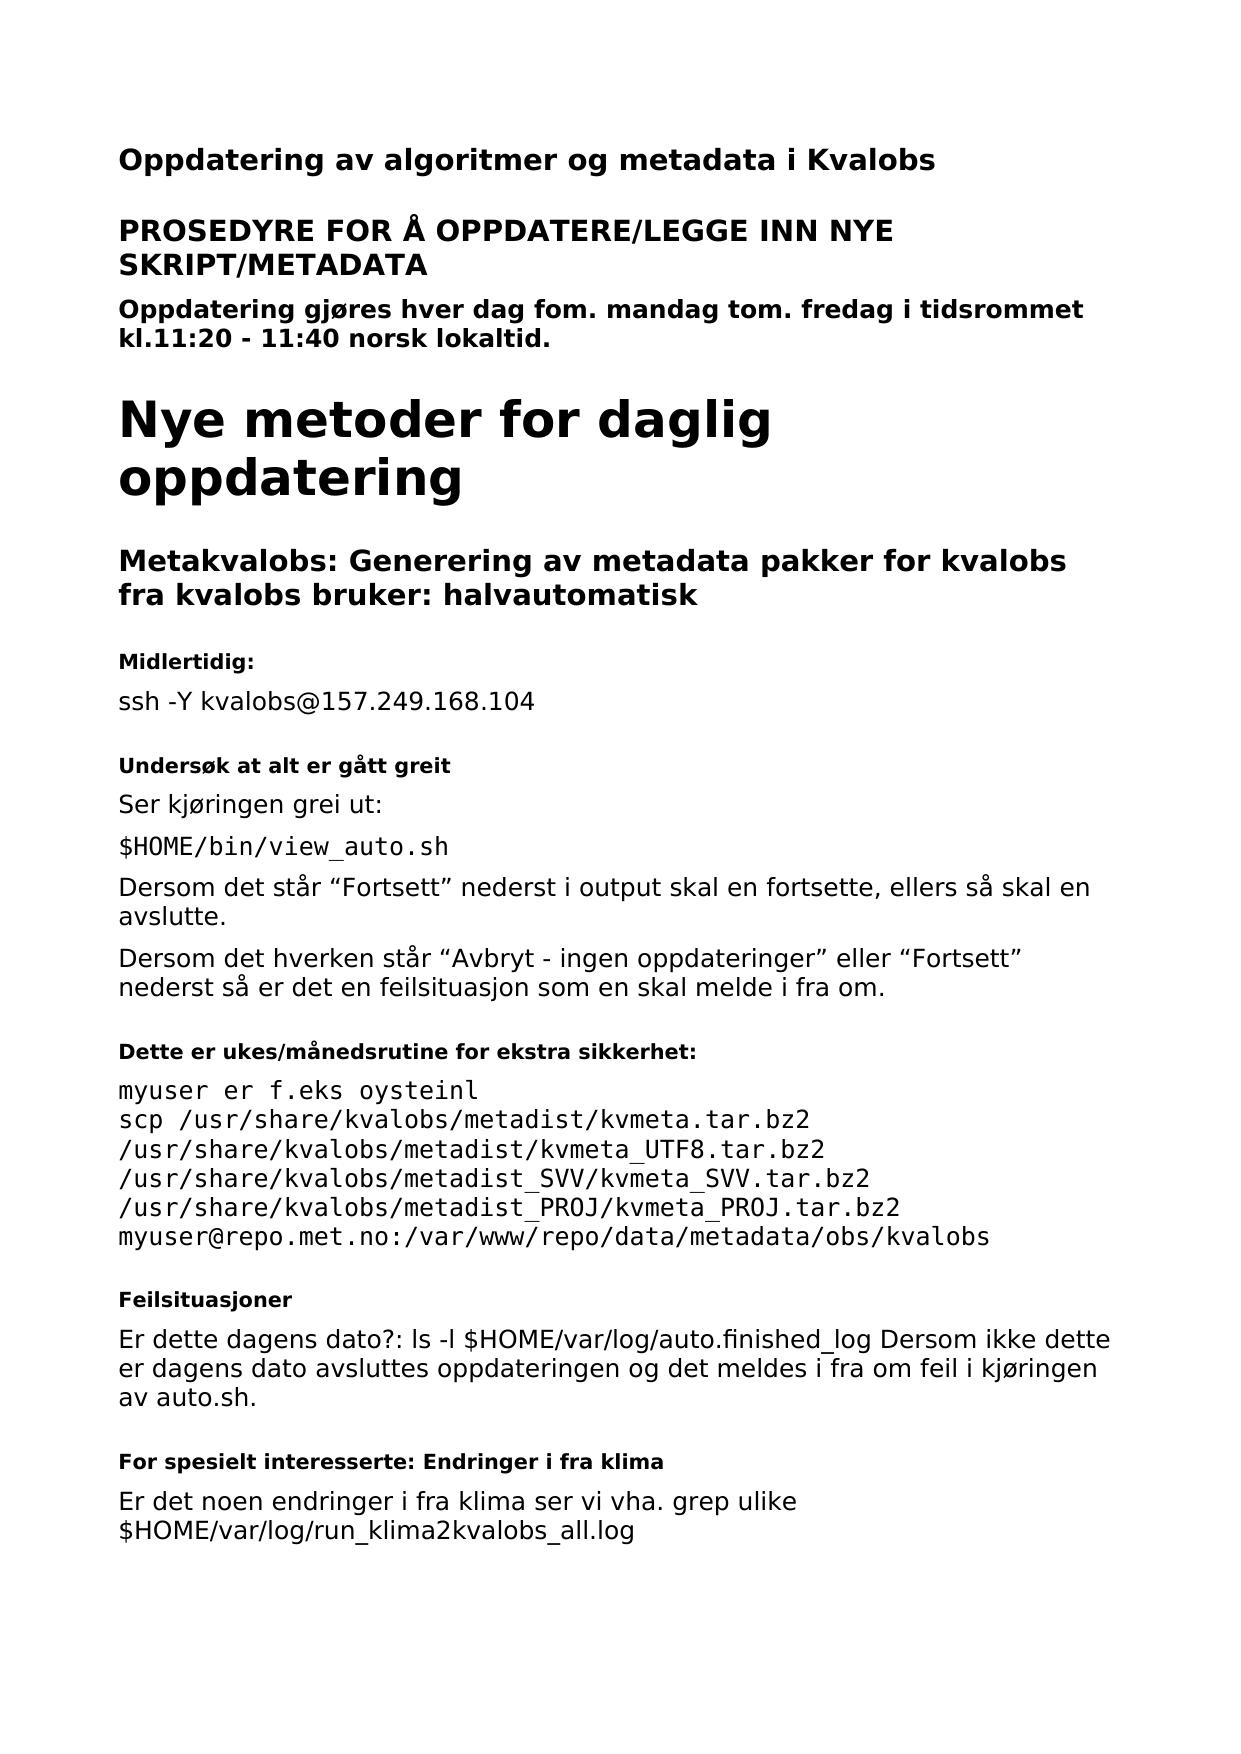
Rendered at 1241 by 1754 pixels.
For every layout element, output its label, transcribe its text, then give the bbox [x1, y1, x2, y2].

text Ser kjøringen grei ut: [118, 790, 1122, 819]
text Oppdatering gjøres hver dag fom. mandag tom. fredag i tidsrommet kl.11:20 - 11:40 norsk lokaltid. [118, 295, 1122, 353]
subtitle Metakvalobs: Generering av metadata pakker for kvalobs fra kvalobs bruker: halvautomatisk [118, 545, 1122, 613]
subtitle Midlertidig: [118, 650, 1122, 674]
text Dersom det hverken står “Avbryt - ingen oppdateringer” eller “Fortsett” nederst så er det en feilsituasjon som en skal melde i fra om. [118, 944, 1122, 1002]
text $HOME/bin/view_auto.sh [118, 832, 1122, 861]
subtitle Dette er ukes/månedsrutine for ekstra sikkerhet: [118, 1040, 1122, 1064]
text Dersom det står “Fortsett” nederst i output skal en fortsette, ellers så skal en avslutte. [118, 873, 1122, 931]
subtitle Oppdatering av algoritmer og metadata i Kvalobs [118, 143, 1122, 177]
subtitle For spesielt interesserte: Endringer i fra klima [118, 1450, 1122, 1474]
subtitle Undersøk at alt er gått greit [118, 754, 1122, 778]
text Er dette dagens dato?: ls -l $HOME/var/log/auto.finished_log Dersom ikke dette er dagens dato avsluttes oppdateringen og det meldes i fra om feil i kjøringen av auto.sh. [118, 1325, 1122, 1412]
subtitle PROSEDYRE FOR Å OPPDATERE/LEGGE INN NYE SKRIPT/METADATA [118, 214, 1122, 282]
text ssh -Y kvalobs@157.249.168.104 [118, 687, 1122, 716]
subtitle Nye metoder for daglig oppdatering [118, 391, 1122, 507]
subtitle Feilsituasjoner [118, 1288, 1122, 1312]
text myuser er f.eks oysteinl scp /usr/share/kvalobs/metadist/kvmeta.tar.bz2 /usr/share/kvalobs/metadist/kvmeta_UTF8.tar.bz2 /usr/share/kvalobs/metadist_SVV/kvmeta_SVV.tar.bz2 /usr/share/kvalobs/metadist_PROJ/kvmeta_PROJ.tar.bz2 myuser@repo.met.no:/var/www/repo/data/metadata/obs/kvalobs [118, 1076, 1122, 1251]
text Er det noen endringer i fra klima ser vi vha. grep ulike $HOME/var/log/run_klima2kvalobs_all.log [118, 1487, 1122, 1545]
